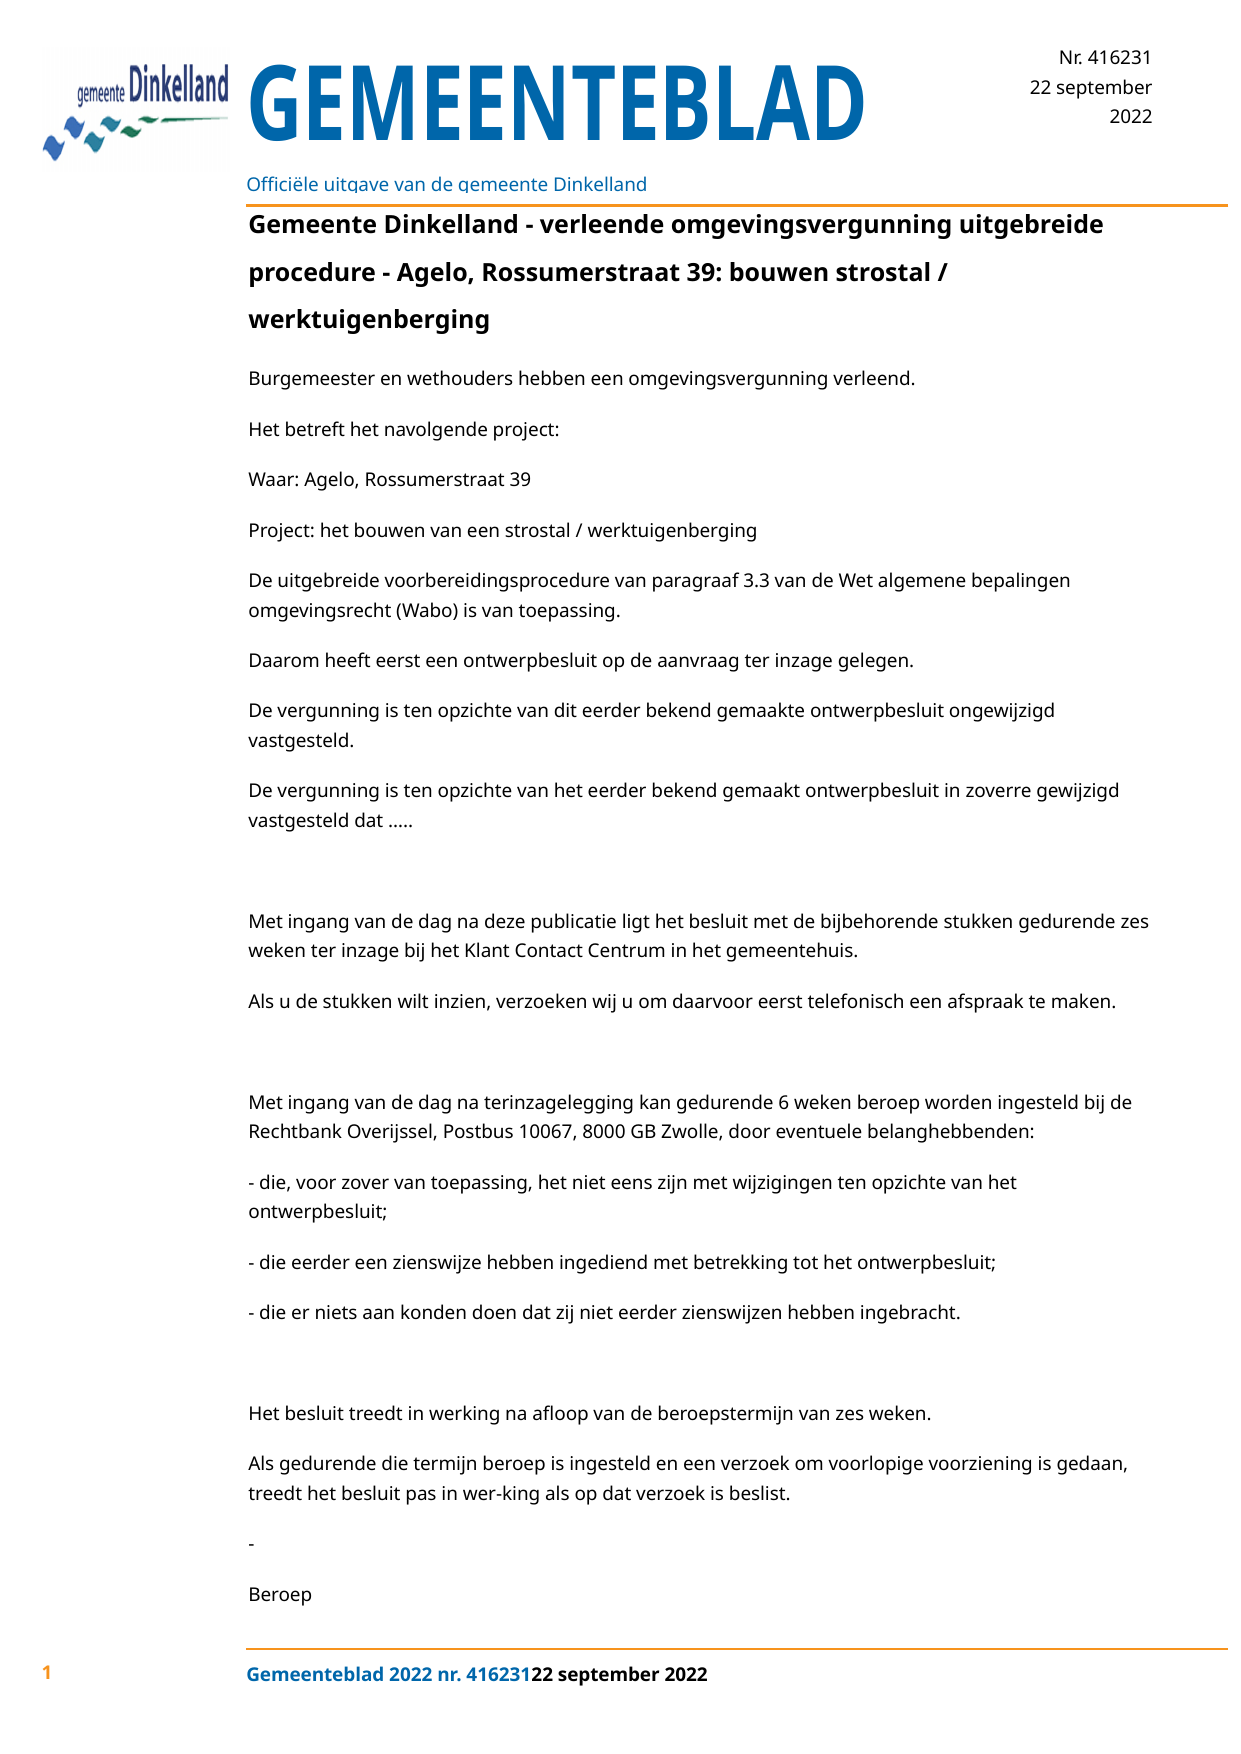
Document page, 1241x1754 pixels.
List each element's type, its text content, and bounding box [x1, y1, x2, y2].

picture [41, 47, 231, 172]
text Burgemeester en wethouders hebben een omgevingsvergunning verleend. [248, 366, 1152, 391]
text Project: het bouwen van een strostal / werktuigenberging [248, 517, 1152, 542]
text Gemeente Dinkelland - verleende omgevingsvergunning uitgebreide procedure - Agelo, Rossumerstraat 39: bouwen strostal / werktuigenberging [248, 207, 1152, 336]
text Met ingang van de dag na deze publicatie ligt het besluit met de bijbehorende stukken gedurende zes weken ter inzage bij het Klant Contact Centrum in het gemeentehuis. [248, 908, 1152, 963]
text Daarom heeft eerst een ontwerpbesluit op de aanvraag ter inzage gelegen. [248, 647, 1152, 673]
text De vergunning is ten opzichte van dit eerder bekend gemaakte ontwerpbesluit ongewijzigd vastgesteld. [248, 698, 1152, 753]
text - [248, 1531, 1152, 1556]
text Als gedurende die termijn beroep is ingesteld en een verzoek om voorlopige voorziening is gedaan, treedt het besluit pas in wer-king als op dat verzoek is beslist. [248, 1451, 1152, 1506]
text Het betreft het navolgende project: [248, 416, 1152, 442]
text Met ingang van de dag na terinzagelegging kan gedurende 6 weken beroep worden ingesteld bij de Rechtbank Overijssel, Postbus 10067, 8000 GB Zwolle, door eventuele belanghebbenden: [248, 1089, 1152, 1144]
text Als u de stukken wilt inzien, verzoeken wij u om daarvoor eerst telefonisch een afspraak te maken. [248, 988, 1152, 1014]
text De uitgebreide voorbereidingsprocedure van paragraaf 3.3 van de Wet algemene bepalingen omgevingsrecht (Wabo) is van toepassing. [248, 567, 1152, 622]
text Het besluit treedt in werking na afloop van de beroepstermijn van zes weken. [248, 1400, 1152, 1426]
text Waar: Agelo, Rossumerstraat 39 [248, 466, 1152, 492]
text Beroep [248, 1581, 1152, 1607]
text - die eerder een zienswijze hebben ingediend met betrekking tot het ontwerpbesluit; [248, 1249, 1152, 1274]
text - die, voor zover van toepassing, het niet eens zijn met wijzigingen ten opzichte van het ontwerpbesluit; [248, 1169, 1152, 1224]
text De vergunning is ten opzichte van het eerder bekend gemaakt ontwerpbesluit in zoverre gewijzigd vastgesteld dat ….. [248, 778, 1152, 833]
text - die er niets aan konden doen dat zij niet eerder zienswijzen hebben ingebracht. [248, 1299, 1152, 1325]
